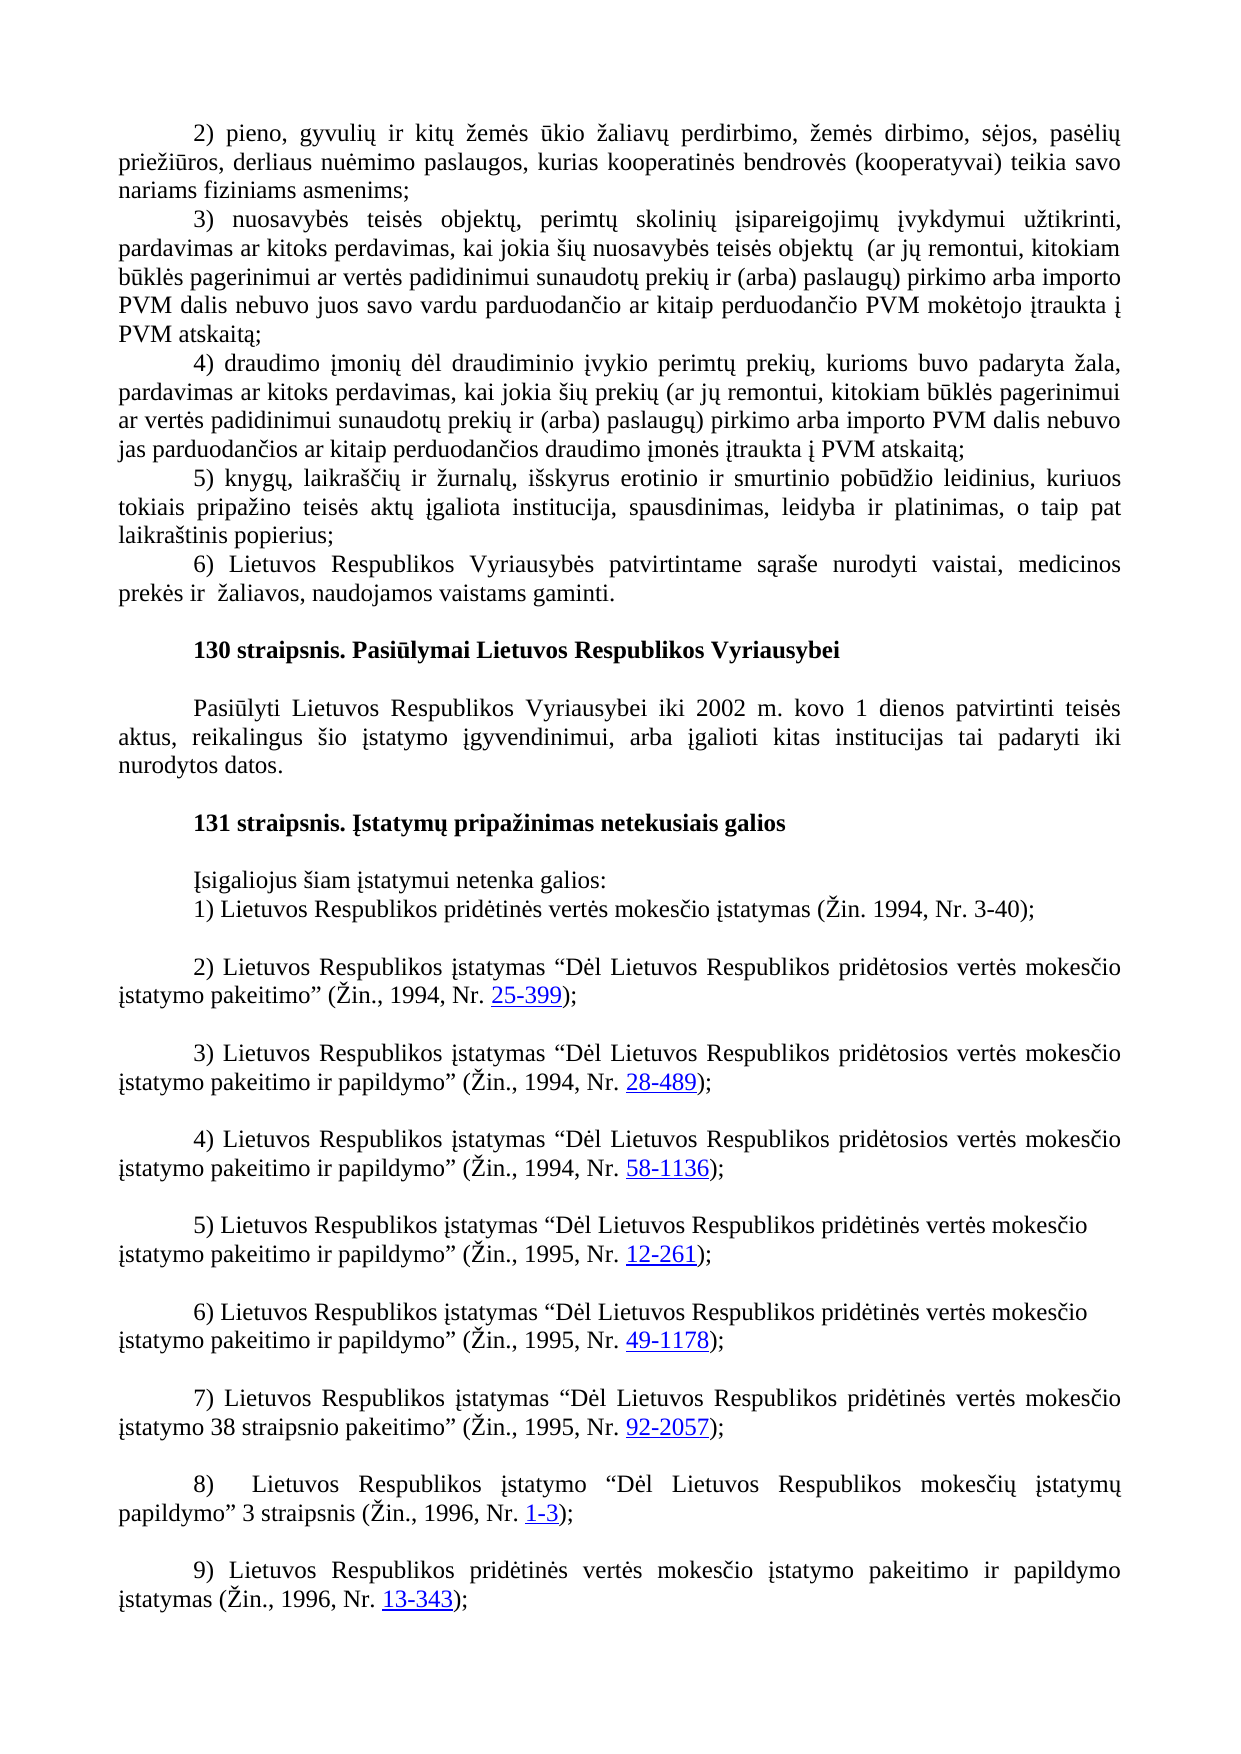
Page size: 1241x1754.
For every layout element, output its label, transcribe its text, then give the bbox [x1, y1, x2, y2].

text 2) pieno, gyvulių ir kitų žemės ūkio žaliavų perdirbimo, žemės dirbimo, sėjos, pasėlių priežiūros, derliaus nuėmimo paslaugos, kurias kooperatinės bendrovės (kooperatyvai) teikia savo nariams fiziniams asmenims; [118, 118, 1122, 204]
text 2) Lietuvos Respublikos įstatymas “Dėl Lietuvos Respublikos pridėtosios vertės mokesčio įstatymo pakeitimo” (Žin., 1994, Nr. 25-399); [118, 952, 1122, 1009]
text 8) Lietuvos Respublikos įstatymo “Dėl Lietuvos Respublikos mokesčių įstatymų papildymo” 3 straipsnis (Žin., 1996, Nr. 1-3); [118, 1469, 1122, 1527]
text 5) knygų, laikraščių ir žurnalų, išskyrus erotinio ir smurtinio pobūdžio leidinius, kuriuos tokiais pripažino teisės aktų įgaliota institucija, spausdinimas, leidyba ir platinimas, o taip pat laikraštinis popierius; [118, 463, 1122, 549]
text 130 straipsnis. Pasiūlymai Lietuvos Respublikos Vyriausybei [118, 636, 1122, 664]
text Įsigaliojus šiam įstatymui netenka galios: [193, 866, 1122, 894]
text 6) Lietuvos Respublikos įstatymas “Dėl Lietuvos Respublikos pridėtinės vertės mokesčio įstatymo pakeitimo ir papildymo” (Žin., 1995, Nr. 49-1178); [118, 1297, 1122, 1354]
text 9) Lietuvos Respublikos pridėtinės vertės mokesčio įstatymo pakeitimo ir papildymo įstatymas (Žin., 1996, Nr. 13-343); [118, 1556, 1122, 1613]
text 3) nuosavybės teisės objektų, perimtų skolinių įsipareigojimų įvykdymui užtikrinti, pardavimas ar kitoks perdavimas, kai jokia šių nuosavybės teisės objektų (ar jų remontui, kitokiam būklės pagerinimui ar vertės padidinimui sunaudotų prekių ir (arba) paslaugų) pirkimo arba importo PVM dalis nebuvo juos savo vardu parduodančio ar kitaip perduodančio PVM mokėtojo įtraukta į PVM atskaitą; [118, 204, 1122, 348]
text 4) draudimo įmonių dėl draudiminio įvykio perimtų prekių, kurioms buvo padaryta žala, pardavimas ar kitoks perdavimas, kai jokia šių prekių (ar jų remontui, kitokiam būklės pagerinimui ar vertės padidinimui sunaudotų prekių ir (arba) paslaugų) pirkimo arba importo PVM dalis nebuvo jas parduodančios ar kitaip perduodančios draudimo įmonės įtraukta į PVM atskaitą; [118, 348, 1122, 463]
text Pasiūlyti Lietuvos Respublikos Vyriausybei iki 2002 m. kovo 1 dienos patvirtinti teisės aktus, reikalingus šio įstatymo įgyvendinimui, arba įgalioti kitas institucijas tai padaryti iki nurodytos datos. [118, 693, 1122, 779]
text 6) Lietuvos Respublikos Vyriausybės patvirtintame sąraše nurodyti vaistai, medicinos prekės ir žaliavos, naudojamos vaistams gaminti. [118, 549, 1122, 607]
text 7) Lietuvos Respublikos įstatymas “Dėl Lietuvos Respublikos pridėtinės vertės mokesčio įstatymo 38 straipsnio pakeitimo” (Žin., 1995, Nr. 92-2057); [118, 1383, 1122, 1441]
text 1) Lietuvos Respublikos pridėtinės vertės mokesčio įstatymas (Žin. 1994, Nr. 3-40); [118, 894, 1122, 923]
text 5) Lietuvos Respublikos įstatymas “Dėl Lietuvos Respublikos pridėtinės vertės mokesčio įstatymo pakeitimo ir papildymo” (Žin., 1995, Nr. 12-261); [118, 1211, 1122, 1268]
text 4) Lietuvos Respublikos įstatymas “Dėl Lietuvos Respublikos pridėtosios vertės mokesčio įstatymo pakeitimo ir papildymo” (Žin., 1994, Nr. 58-1136); [118, 1124, 1122, 1182]
text 131 straipsnis. Įstatymų pripažinimas netekusiais galios [118, 808, 1122, 837]
text 3) Lietuvos Respublikos įstatymas “Dėl Lietuvos Respublikos pridėtosios vertės mokesčio įstatymo pakeitimo ir papildymo” (Žin., 1994, Nr. 28-489); [118, 1038, 1122, 1096]
